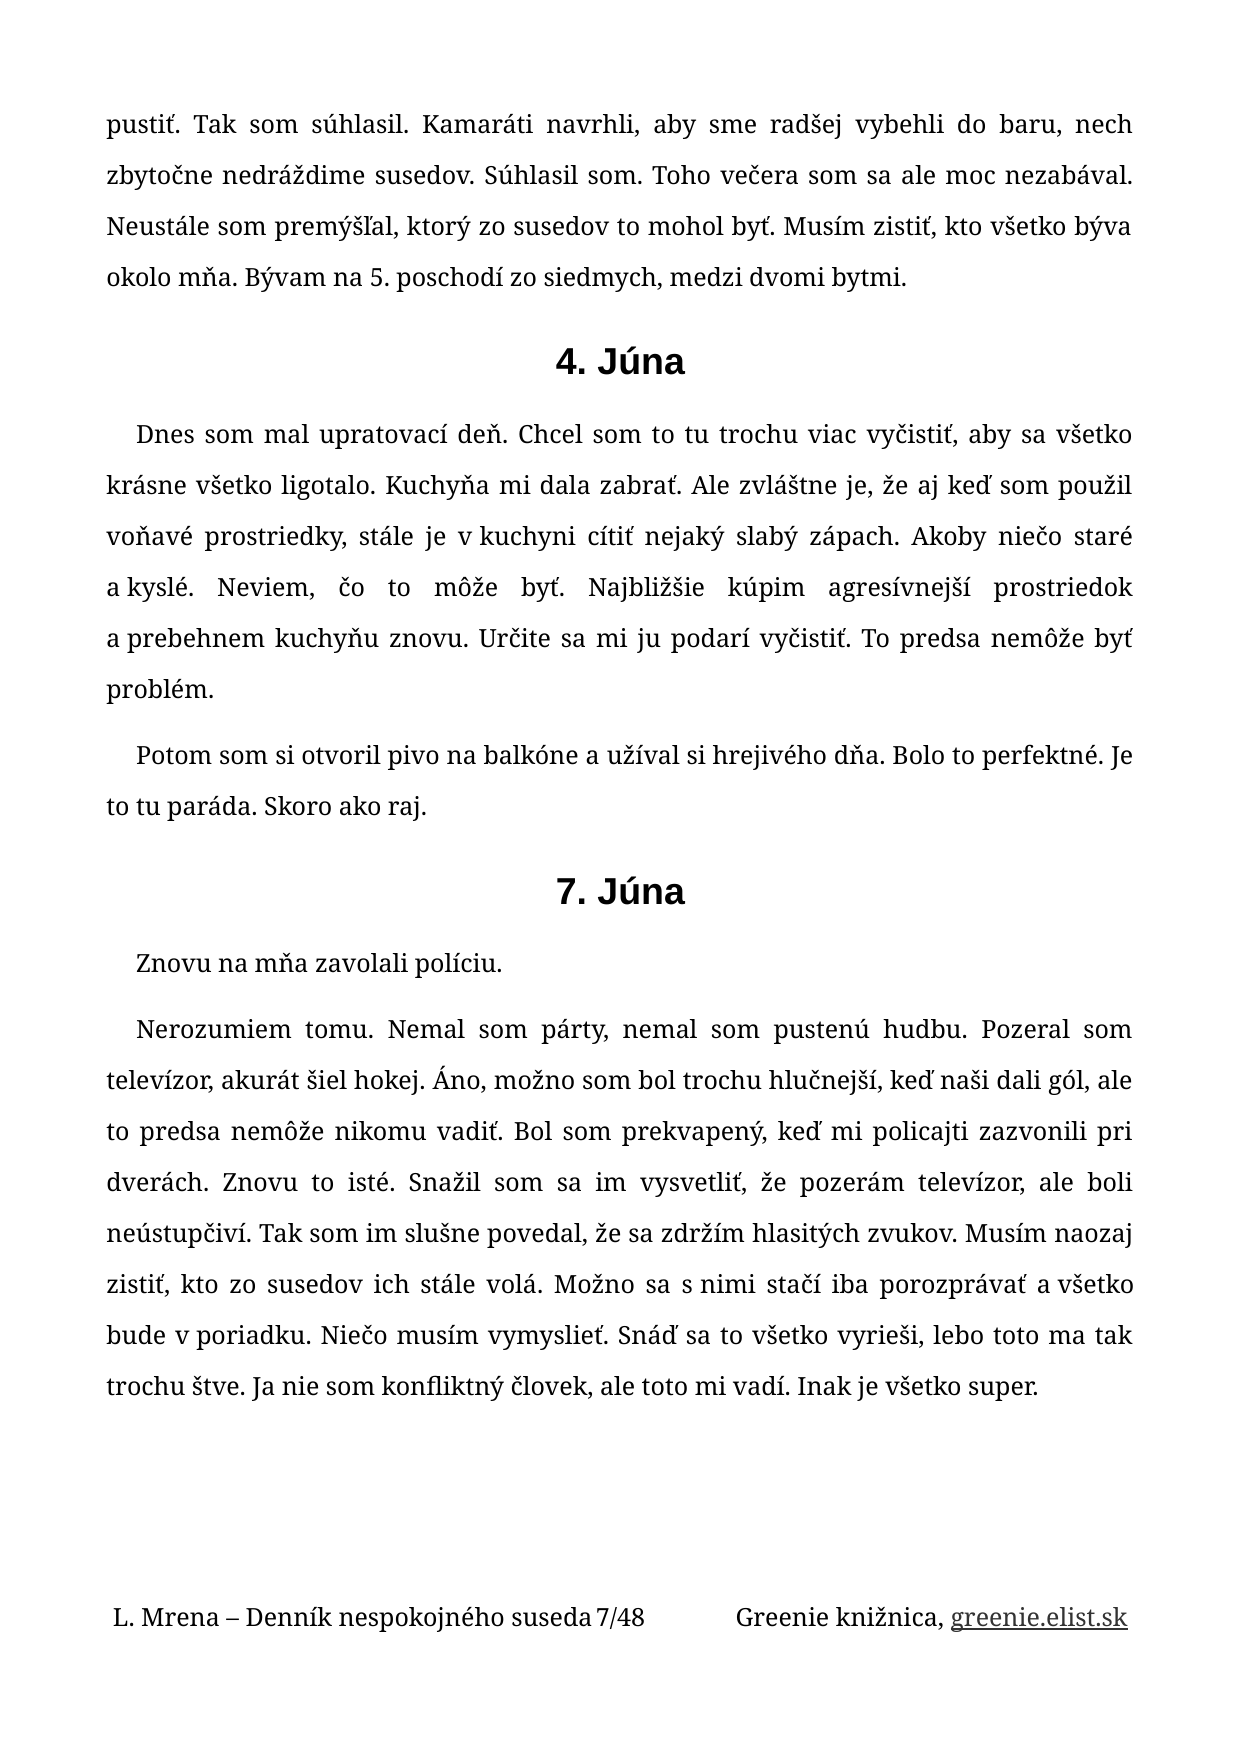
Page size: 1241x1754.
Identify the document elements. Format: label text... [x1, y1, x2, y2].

text Nerozumiem tomu. Nemal som párty, nemal som pustenú hudbu. Pozeral som televízor, akurát šiel hokej. Áno, možno som bol trochu hlučnejší, keď naši dali gól, ale to predsa nemôže nikomu vadiť. Bol som prekvapený, keď mi policajti zazvonili pri dverách. Znovu to isté. Snažil som sa im vysvetliť, že pozerám televízor, ale boli neústupčiví. Tak som im slušne povedal, že sa zdržím hlasitých zvukov. Musím naozaj zistiť, kto zo susedov ich stále volá. Možno sa s nimi stačí iba porozprávať a všetko bude v poriadku. Niečo musím vymyslieť. Snáď sa to všetko vyrieši, lebo toto ma tak trochu štve. Ja nie som konfliktný človek, ale toto mi vadí. Inak je všetko super. [106, 1012, 1134, 1403]
text Znovu na mňa zavolali políciu. [106, 946, 1134, 980]
subtitle 4. Júna [106, 339, 1134, 383]
text pustiť. Tak som súhlasil. Kamaráti navrhli, aby sme radšej vybehli do baru, nech zbytočne nedráždime susedov. Súhlasil som. Toho večera som sa ale moc nezabával. Neustále som premýšľal, ktorý zo susedov to mohol byť. Musím zistiť, kto všetko býva okolo mňa. Bývam na 5. poschodí zo siedmych, medzi dvomi bytmi. [106, 106, 1134, 293]
text Dnes som mal upratovací deň. Chcel som to tu trochu viac vyčistiť, aby sa všetko krásne všetko ligotalo. Kuchyňa mi dala zabrať. Ale zvláštne je, že aj keď som použil voňavé prostriedky, stále je v kuchyni cítiť nejaký slabý zápach. Akoby niečo staré a kyslé. Neviem, čo to môže byť. Najbližšie kúpim agresívnejší prostriedok a prebehnem kuchyňu znovu. Určite sa mi ju podarí vyčistiť. To predsa nemôže byť problém. [106, 417, 1134, 706]
subtitle 7. Júna [106, 869, 1134, 912]
text Potom som si otvoril pivo na balkóne a užíval si hrejivého dňa. Bolo to perfektné. Je to tu paráda. Skoro ako raj. [106, 738, 1134, 823]
